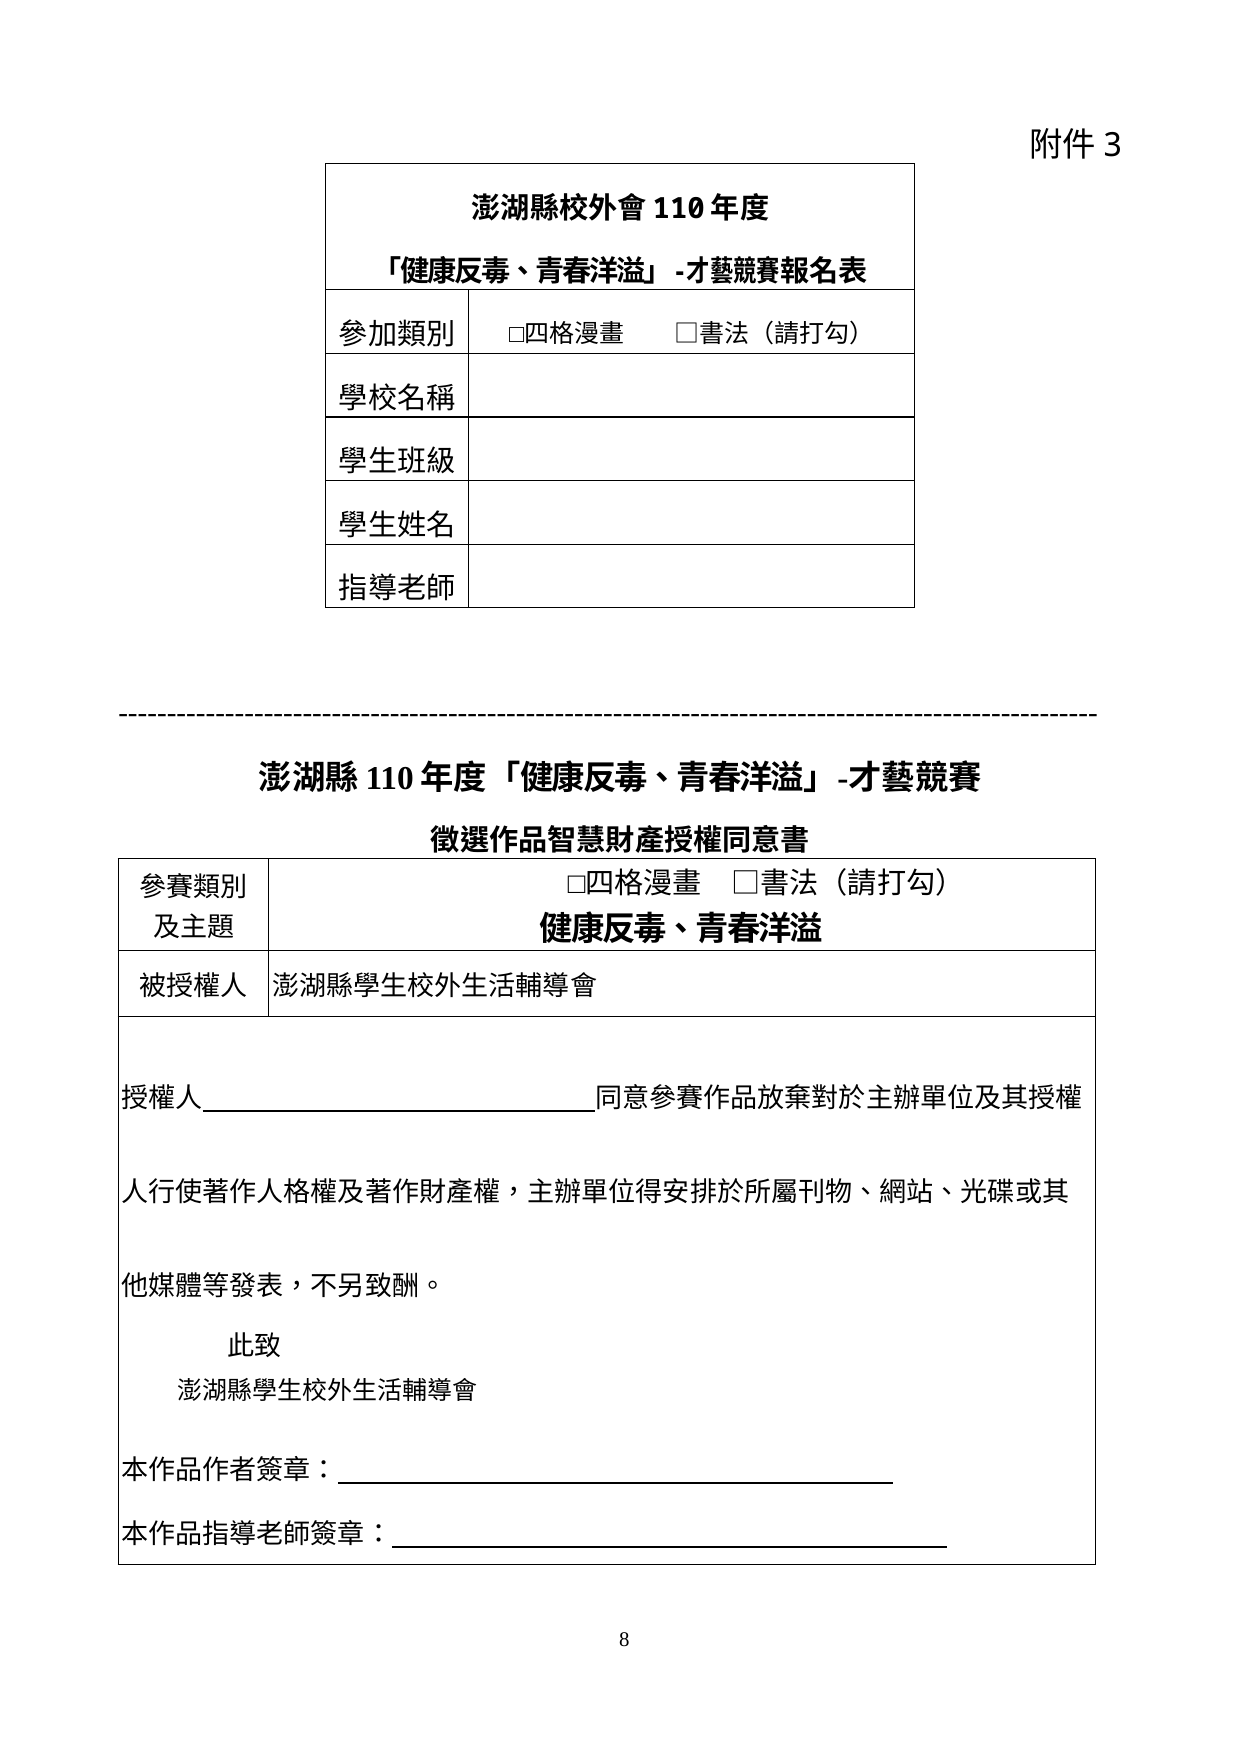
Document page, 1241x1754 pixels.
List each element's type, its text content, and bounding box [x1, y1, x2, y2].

table_cell [469, 354, 914, 416]
table_header 參賽類別 及主題 [119, 859, 268, 950]
text 徵選作品智慧財產授權同意書 [118, 796, 1122, 858]
table_cell 澎湖縣學生校外生活輔導會 [269, 951, 1095, 1016]
table_cell 指導老師 [326, 545, 468, 607]
table_cell □四格漫畫 □書法（請打勾） [469, 290, 914, 353]
table_cell [469, 545, 914, 607]
table_cell [469, 481, 914, 543]
table_cell 參加類別 [326, 290, 468, 353]
table_cell 被授權人 [119, 951, 268, 1016]
table_cell 學生姓名 [326, 481, 468, 543]
text 澎湖縣110年度「健康反毒、青春洋溢」-才藝競賽 [118, 733, 1122, 796]
table_cell 學生班級 [326, 418, 468, 480]
text 附件3 [118, 101, 1122, 163]
table_header 澎湖縣校外會110年度 「健康反毒、青春洋溢」-才藝競賽報名表 [326, 164, 914, 289]
table_cell [469, 418, 914, 480]
table_header □四格漫畫 □書法（請打勾） 健康反毒、青春洋溢 [269, 859, 1095, 950]
text ----------------------------------------------------------------------------------------------------- [118, 671, 1122, 733]
table_cell 授權人 同意參賽作品放棄對於主辦單位及其授權人行使著作人格權及著作財產權，主辦單位得安排於所屬刊物、網站、光碟或其他媒體等發表，不另致酬。 此致 澎湖縣學生校外生活輔導會 本作品作者簽章： 本作品指導老師簽章： [119, 1017, 1095, 1564]
table_cell 學校名稱 [326, 354, 468, 416]
